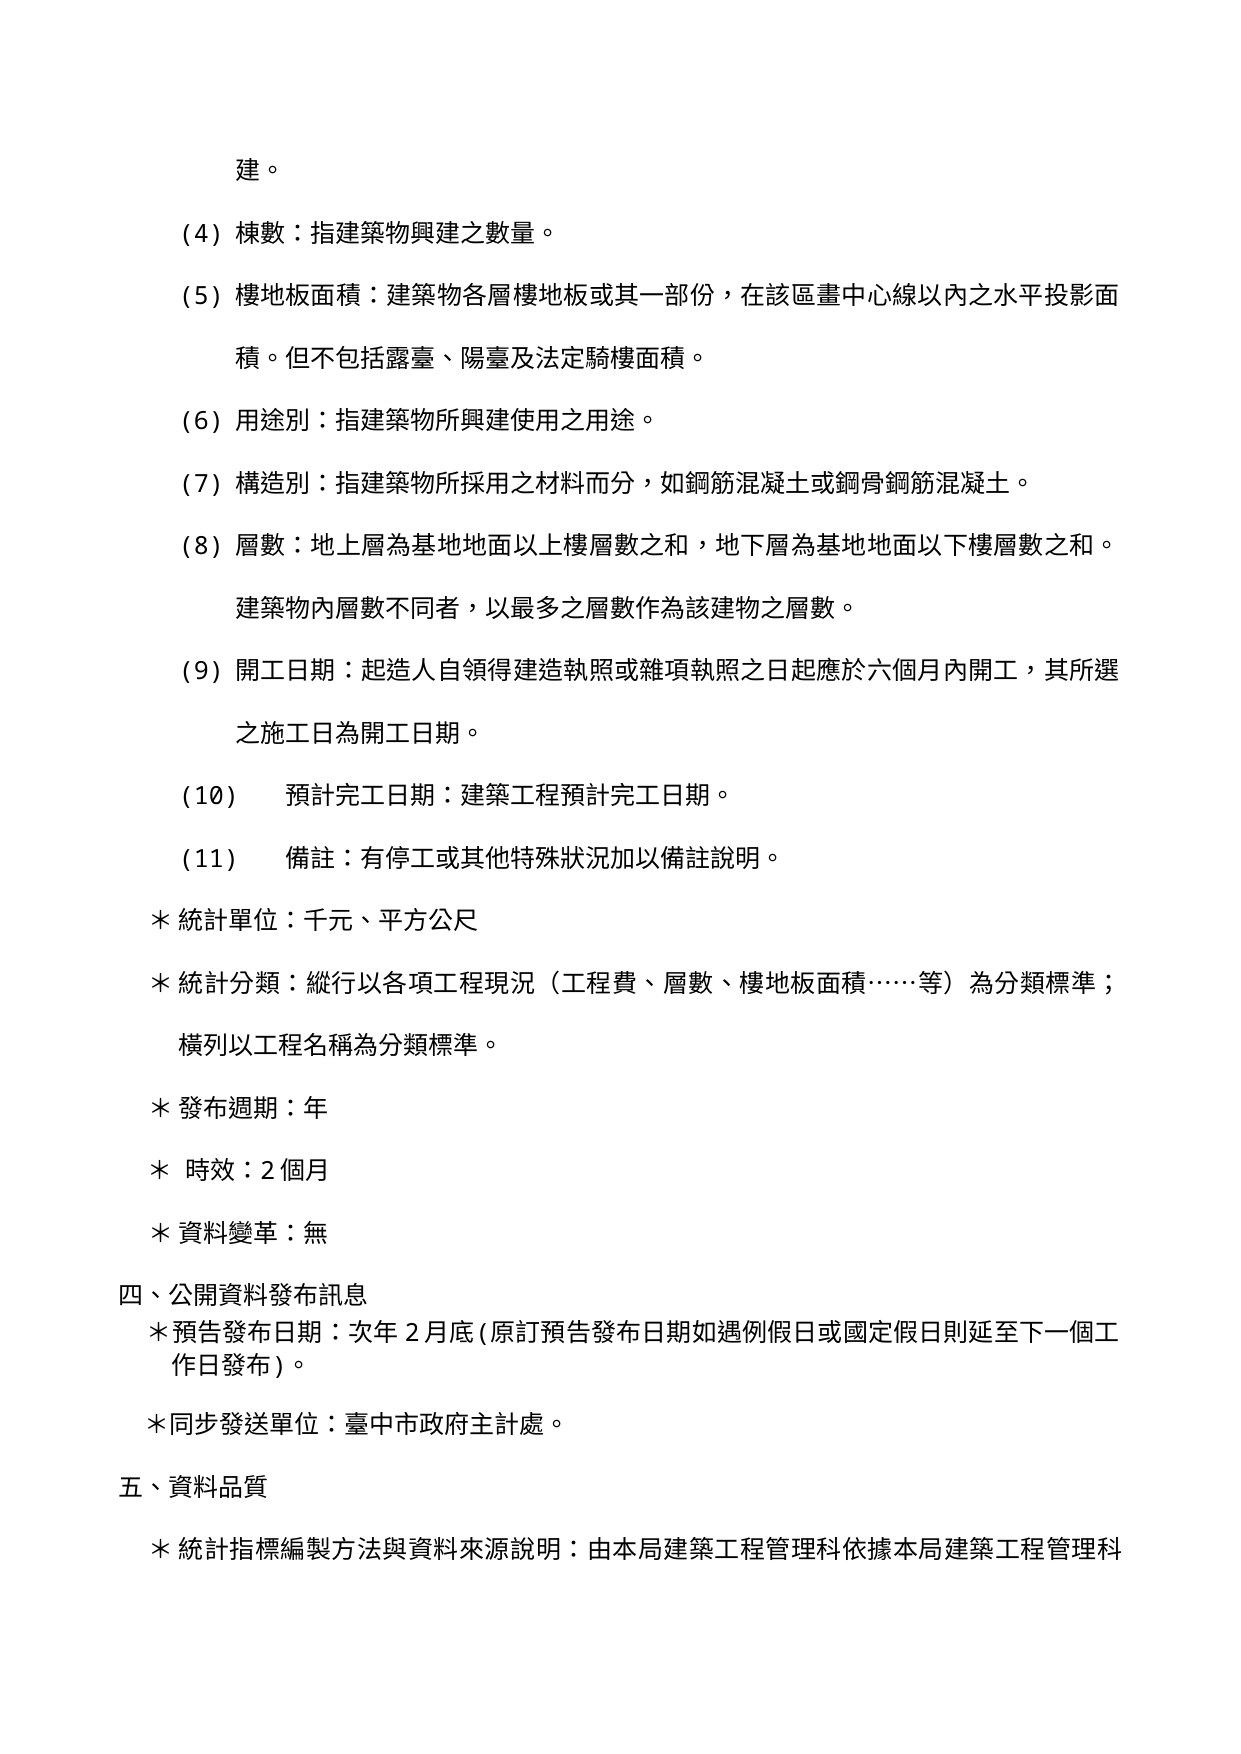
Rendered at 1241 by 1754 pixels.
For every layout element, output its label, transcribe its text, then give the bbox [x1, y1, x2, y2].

text 四、公開資料發布訊息 [118, 1252, 1122, 1314]
text 五、資料品質 [118, 1444, 1122, 1506]
list 發布週期：年 [149, 1064, 1122, 1127]
text ＊同步發送單位：臺中市政府主計處。 [144, 1381, 1122, 1444]
list 資料變革：無 [149, 1189, 1122, 1252]
list 增建：於原建築物增加其面積或高度者，但以過廊與原建築物連接者，應視為新建。 [178, 127, 1122, 189]
list 樓地板面積：建築物各層樓地板或其一部份，在該區畫中心線以內之水平投影面積。但不包括露臺、陽臺及法定騎樓面積。 [178, 252, 1122, 377]
list 統計分類：縱行以各項工程現況（工程費、層數、樓地板面積……等）為分類標準；橫列以工程名稱為分類標準。 [149, 939, 1122, 1064]
list 用途別：指建築物所興建使用之用途。 [178, 377, 1122, 439]
list 層數：地上層為基地地面以上樓層數之和，地下層為基地地面以下樓層數之和。建築物內層數不同者，以最多之層數作為該建物之層數。 [178, 502, 1122, 627]
list 統計單位：千元、平方公尺 [149, 877, 1122, 939]
list 統計指標編製方法與資料來源說明：由本局建築工程管理科依據本局建築工程管理科 [149, 1506, 1122, 1569]
list 開工日期：起造人自領得建造執照或雜項執照之日起應於六個月內開工，其所選之施工日為開工日期。 [178, 627, 1122, 752]
list 備註：有停工或其他特殊狀況加以備註說明。 [178, 814, 1122, 877]
text ＊ 時效：2個月 [118, 1127, 1122, 1189]
list 預計完工日期：建築工程預計完工日期。 [178, 752, 1122, 814]
list 棟數：指建築物興建之數量。 [178, 189, 1122, 252]
list 構造別：指建築物所採用之材料而分，如鋼筋混凝土或鋼骨鋼筋混凝土。 [178, 439, 1122, 502]
text ＊預告發布日期：次年2月底(原訂預告發布日期如遇例假日或國定假日則延至下一個工作日發布)。 [147, 1314, 1122, 1381]
